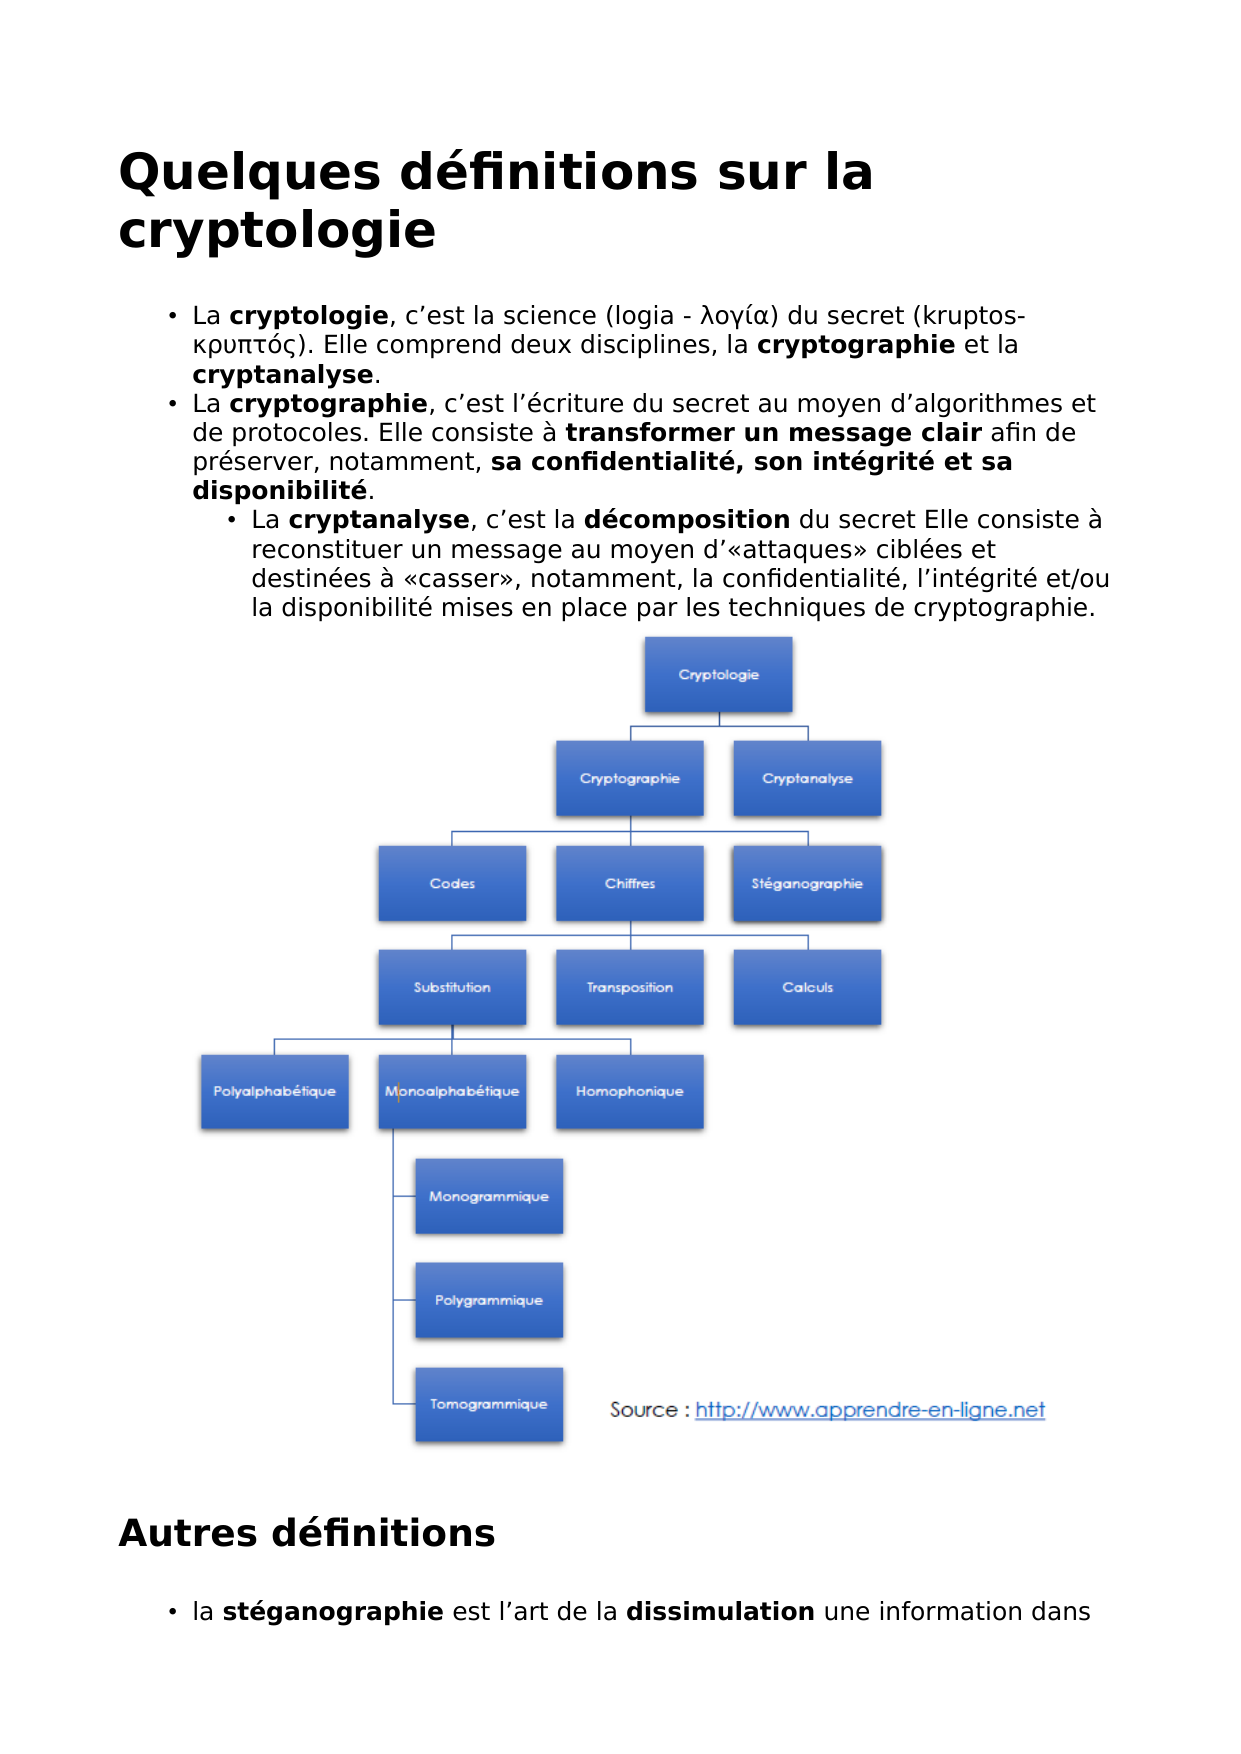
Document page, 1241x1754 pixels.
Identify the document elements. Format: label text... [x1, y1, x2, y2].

list la stéganographie est l’art de la dissimulation une information dans [177, 1597, 1122, 1627]
list La cryptanalyse, c’est la décomposition du secret Elle consiste à reconstituer un message au moyen d’«attaques» ciblées et destinées à «casser», notamment, la confidentialité, l’intégrité et/ou la disponibilité mises en place par les techniques de cryptographie. [236, 506, 1122, 622]
subtitle Autres définitions [118, 1512, 1122, 1555]
list La cryptologie, c’est la science (logia - λογία) du secret (kruptos-κρυπτός). Elle comprend deux disciplines, la cryptographie et la cryptanalyse. [177, 302, 1122, 389]
list La cryptographie, c’est l’écriture du secret au moyen d’algorithmes et de protocoles. Elle consiste à transformer un message clair afin de préserver, notamment, sa confidentialité, son intégrité et sa disponibilité. [177, 389, 1122, 506]
picture [151, 622, 1089, 1458]
subtitle Quelques définitions sur la cryptologie [118, 143, 1122, 259]
